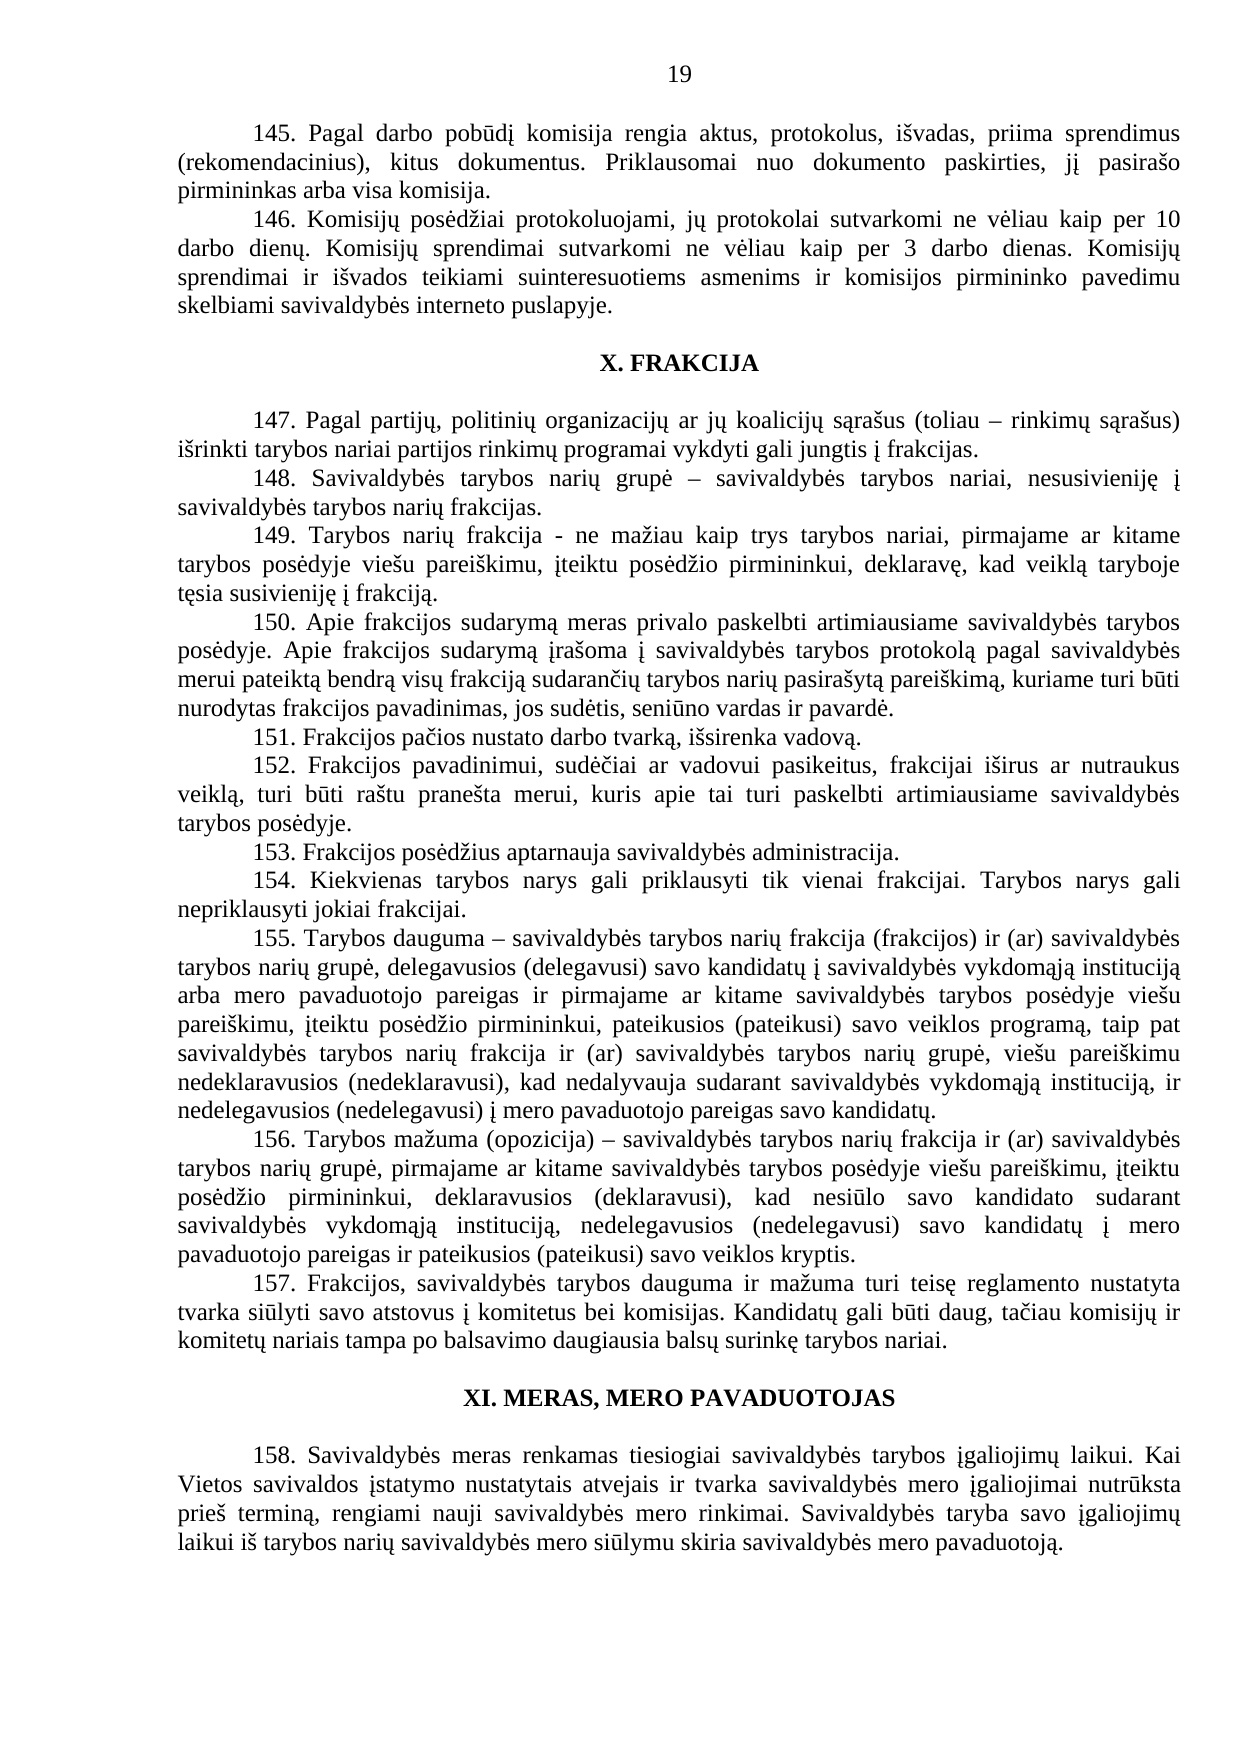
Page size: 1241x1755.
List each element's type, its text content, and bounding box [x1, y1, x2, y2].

text XI. MERAS, MERO PAVADUOTOJAS [177, 1383, 1181, 1412]
text X. FRAKCIJA [177, 348, 1181, 377]
text 152. Frakcijos pavadinimui, sudėčiai ar vadovui pasikeitus, frakcijai iširus ar nutraukus veiklą, turi būti raštu pranešta merui, kuris apie tai turi paskelbti artimiausiame savivaldybės tarybos posėdyje. [177, 751, 1181, 837]
text 154. Kiekvienas tarybos narys gali priklausyti tik vienai frakcijai. Tarybos narys gali nepriklausyti jokiai frakcijai. [177, 866, 1181, 923]
text 147. Pagal partijų, politinių organizacijų ar jų koalicijų sąrašus (toliau – rinkimų sąrašus) išrinkti tarybos nariai partijos rinkimų programai vykdyti gali jungtis į frakcijas. [177, 406, 1181, 463]
text 157. Frakcijos, savivaldybės tarybos dauguma ir mažuma turi teisę reglamento nustatyta tvarka siūlyti savo atstovus į komitetus bei komisijas. Kandidatų gali būti daug, tačiau komisijų ir komitetų nariais tampa po balsavimo daugiausia balsų surinkę tarybos nariai. [177, 1268, 1181, 1354]
text 150. Apie frakcijos sudarymą meras privalo paskelbti artimiausiame savivaldybės tarybos posėdyje. Apie frakcijos sudarymą įrašoma į savivaldybės tarybos protokolą pagal savivaldybės merui pateiktą bendrą visų frakciją sudarančių tarybos narių pasirašytą pareiškimą, kuriame turi būti nurodytas frakcijos pavadinimas, jos sudėtis, seniūno vardas ir pavardė. [177, 607, 1181, 722]
text 149. Tarybos narių frakcija - ne mažiau kaip trys tarybos nariai, pirmajame ar kitame tarybos posėdyje viešu pareiškimu, įteiktu posėdžio pirmininkui, deklaravę, kad veiklą taryboje tęsia susivieniję į frakciją. [177, 521, 1181, 607]
text 156. Tarybos mažuma (opozicija) – savivaldybės tarybos narių frakcija ir (ar) savivaldybės tarybos narių grupė, pirmajame ar kitame savivaldybės tarybos posėdyje viešu pareiškimu, įteiktu posėdžio pirmininkui, deklaravusios (deklaravusi), kad nesiūlo savo kandidato sudarant savivaldybės vykdomąją instituciją, nedelegavusios (nedelegavusi) savo kandidatų į mero pavaduotojo pareigas ir pateikusios (pateikusi) savo veiklos kryptis. [177, 1124, 1181, 1268]
text 148. Savivaldybės tarybos narių grupė – savivaldybės tarybos nariai, nesusivieniję į savivaldybės tarybos narių frakcijas. [177, 463, 1181, 521]
text 155. Tarybos dauguma – savivaldybės tarybos narių frakcija (frakcijos) ir (ar) savivaldybės tarybos narių grupė, delegavusios (delegavusi) savo kandidatų į savivaldybės vykdomąją instituciją arba mero pavaduotojo pareigas ir pirmajame ar kitame savivaldybės tarybos posėdyje viešu pareiškimu, įteiktu posėdžio pirmininkui, pateikusios (pateikusi) savo veiklos programą, taip pat savivaldybės tarybos narių frakcija ir (ar) savivaldybės tarybos narių grupė, viešu pareiškimu nedeklaravusios (nedeklaravusi), kad nedalyvauja sudarant savivaldybės vykdomąją instituciją, ir nedelegavusios (nedelegavusi) į mero pavaduotojo pareigas savo kandidatų. [177, 923, 1181, 1124]
text 151. Frakcijos pačios nustato darbo tvarką, išsirenka vadovą. [177, 722, 1181, 751]
text 153. Frakcijos posėdžius aptarnauja savivaldybės administracija. [177, 837, 1181, 866]
text 145. Pagal darbo pobūdį komisija rengia aktus, protokolus, išvadas, priima sprendimus (rekomendacinius), kitus dokumentus. Priklausomai nuo dokumento paskirties, jį pasirašo pirmininkas arba visa komisija. [177, 118, 1181, 204]
text 146. Komisijų posėdžiai protokoluojami, jų protokolai sutvarkomi ne vėliau kaip per 10 darbo dienų. Komisijų sprendimai sutvarkomi ne vėliau kaip per 3 darbo dienas. Komisijų sprendimai ir išvados teikiami suinteresuotiems asmenims ir komisijos pirmininko pavedimu skelbiami savivaldybės interneto puslapyje. [177, 204, 1181, 319]
text 158. Savivaldybės meras renkamas tiesiogiai savivaldybės tarybos įgaliojimų laikui. Kai Vietos savivaldos įstatymo nustatytais atvejais ir tvarka savivaldybės mero įgaliojimai nutrūksta prieš terminą, rengiami nauji savivaldybės mero rinkimai. Savivaldybės taryba savo įgaliojimų laikui iš tarybos narių savivaldybės mero siūlymu skiria savivaldybės mero pavaduotoją. [177, 1441, 1181, 1556]
